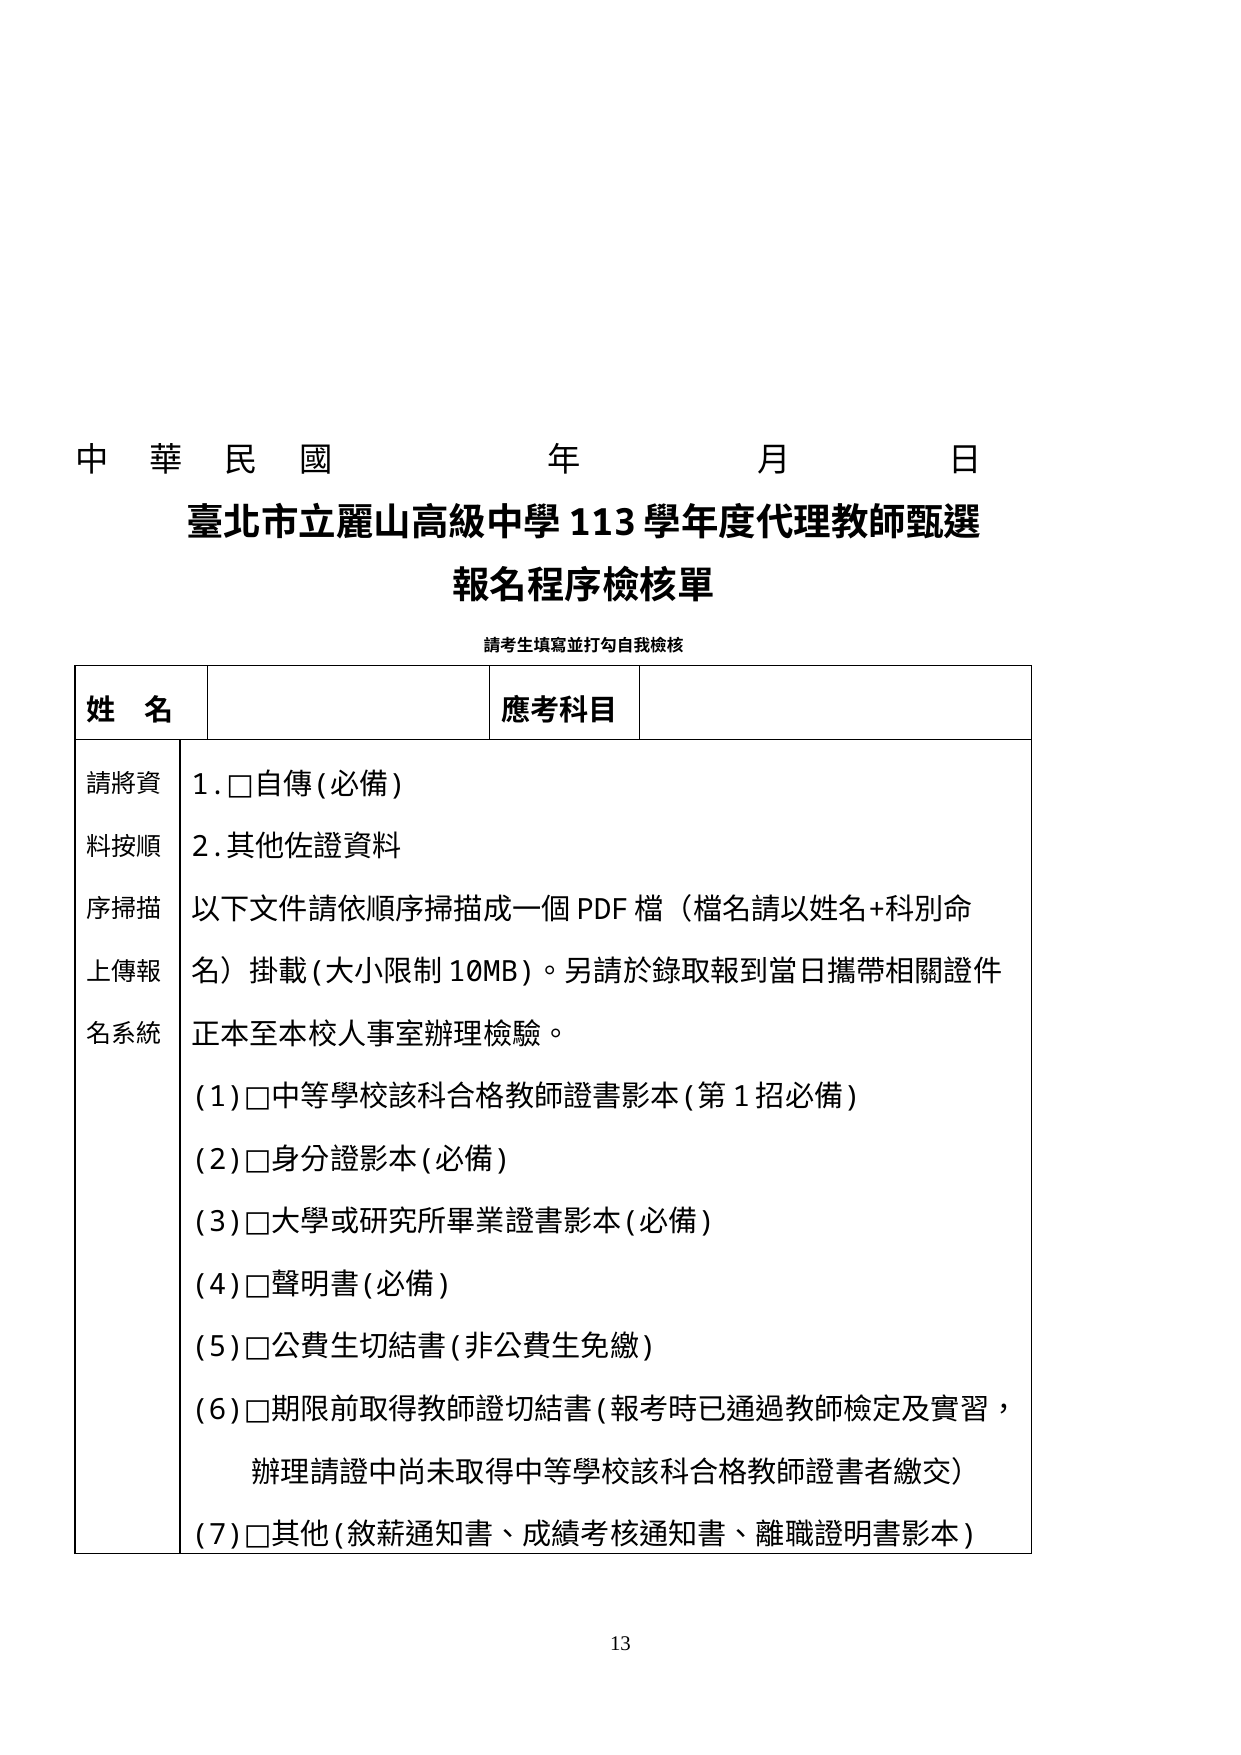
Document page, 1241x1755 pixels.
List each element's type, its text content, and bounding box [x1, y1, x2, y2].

text 報名程序檢核單 [1, 540, 1165, 603]
table_header [208, 666, 489, 739]
table_header 姓 名 [76, 666, 207, 739]
table_header [640, 666, 1031, 739]
table_header 應考科目 [490, 666, 639, 739]
text 請考生填寫並打勾自我檢核 [1, 603, 1165, 665]
text 臺北市立麗山高級中學113學年度代理教師甄選 [1, 478, 1165, 540]
text 中 華 民 國 年 月 日 [75, 415, 1165, 478]
table_cell 請將資料按順序掃描上傳報名系統 [76, 740, 179, 1553]
table_cell 1.□自傳(必備) 2.其他佐證資料 以下文件請依順序掃描成一個PDF檔（檔名請以姓名+科別命名）掛載(大小限制10MB)。另請於錄取報到當日攜帶相關證件正本至本校人事室辦理檢驗。 (1)□中等學校該科合格教師證書影本(第1招必備) (2)□身分證影本(必備) (3)□大學或研究所畢業證書影本(必備) (4)□聲明書(必備) (5)□公費生切結書(非公費生免繳) (6)□期限前取得教師證切結書(報考時已通過教師檢定及實習，辦理請證中尚未取得中等學校該科合格教師證書者繳交） (7)□其他(敘薪通知書、成績考核通知書、離職證明書影本) [181, 740, 1031, 1553]
